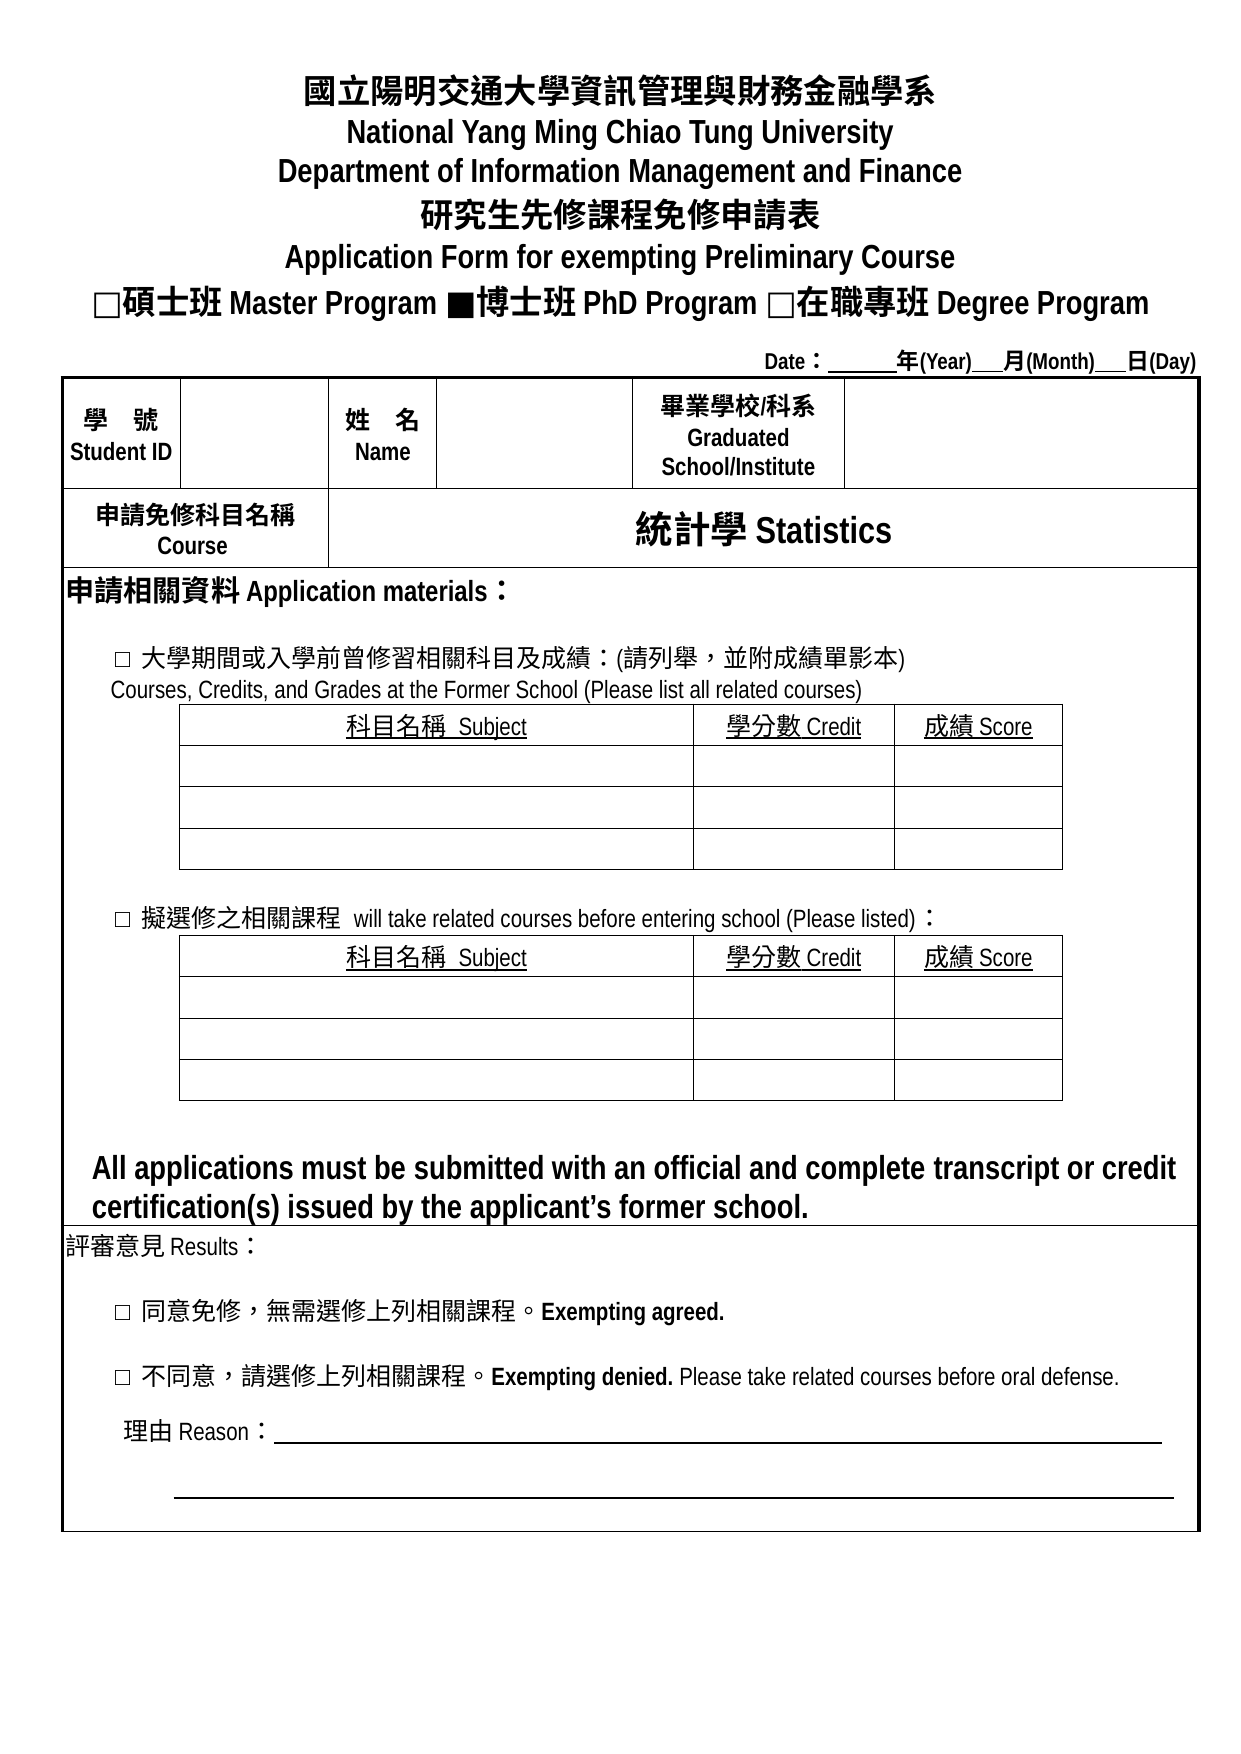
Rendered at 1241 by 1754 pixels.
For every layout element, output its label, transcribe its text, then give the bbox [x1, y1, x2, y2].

text Department of Information Management and Finance [59, 151, 1181, 189]
table_cell [895, 1019, 1062, 1059]
table_cell 申請相關資料Application materials： □ 大學期間或入學前曾修習相關科目及成績：(請列舉，並附成績單影本) Courses, Credits, and Grades at the Former School (Please list all related courses) □ 擬選修之相關課程 will take related courses before entering school (Please listed)： All applications must be submitted with an official and complete transcript or credit certification(s) issued by the applicant’s former school. [64, 568, 1197, 1225]
text Date： 年(Year) 月(Month) 日(Day) [59, 343, 1196, 376]
table_header 姓 名 Name [329, 379, 436, 487]
table_cell [895, 1060, 1062, 1100]
table_cell 統計學Statistics [329, 489, 1197, 567]
table_cell [694, 1060, 894, 1100]
table_cell [895, 977, 1062, 1017]
table_header [437, 379, 632, 487]
table_cell [694, 977, 894, 1017]
table_header 學分數Credit [694, 936, 894, 976]
table_header 成績Score [895, 936, 1062, 976]
text National Yang Ming Chiao Tung University [59, 113, 1181, 151]
table_cell 評審意見Results： □ 同意免修，無需選修上列相關課程。Exempting agreed. □ 不同意，請選修上列相關課程。Exempting denied. Please take related courses before oral defense. 理由Reason： [64, 1226, 1197, 1531]
table_cell [694, 829, 894, 869]
table_cell [694, 787, 894, 827]
table_cell [180, 829, 693, 869]
text 研究生先修課程免修申請表 [59, 189, 1181, 237]
table_header [845, 379, 1197, 487]
table_cell [895, 829, 1062, 869]
table_header 科目名稱 Subject [180, 936, 693, 976]
table_cell [180, 1060, 693, 1100]
table_cell [180, 787, 693, 827]
table_header 科目名稱 Subject [180, 705, 693, 745]
table_header [181, 379, 328, 487]
text 國立陽明交通大學資訊管理與財務金融學系 [59, 64, 1181, 113]
table_header 成績Score [895, 705, 1062, 745]
table_cell 申請免修科目名稱 Course [64, 489, 328, 567]
table_header 畢業學校/科系 Graduated School/Institute [633, 379, 844, 487]
text □碩士班Master Program ■博士班PhD Program □在職專班Degree Program [59, 276, 1181, 324]
table_cell [180, 746, 693, 786]
table_cell [694, 1019, 894, 1059]
table_header 學 號 Student ID [64, 379, 180, 487]
table_cell [180, 1019, 693, 1059]
table_header 學分數Credit [694, 705, 894, 745]
table_cell [180, 977, 693, 1017]
table_cell [694, 746, 894, 786]
table_cell [895, 787, 1062, 827]
table_cell [895, 746, 1062, 786]
text Application Form for exempting Preliminary Course [59, 237, 1181, 276]
